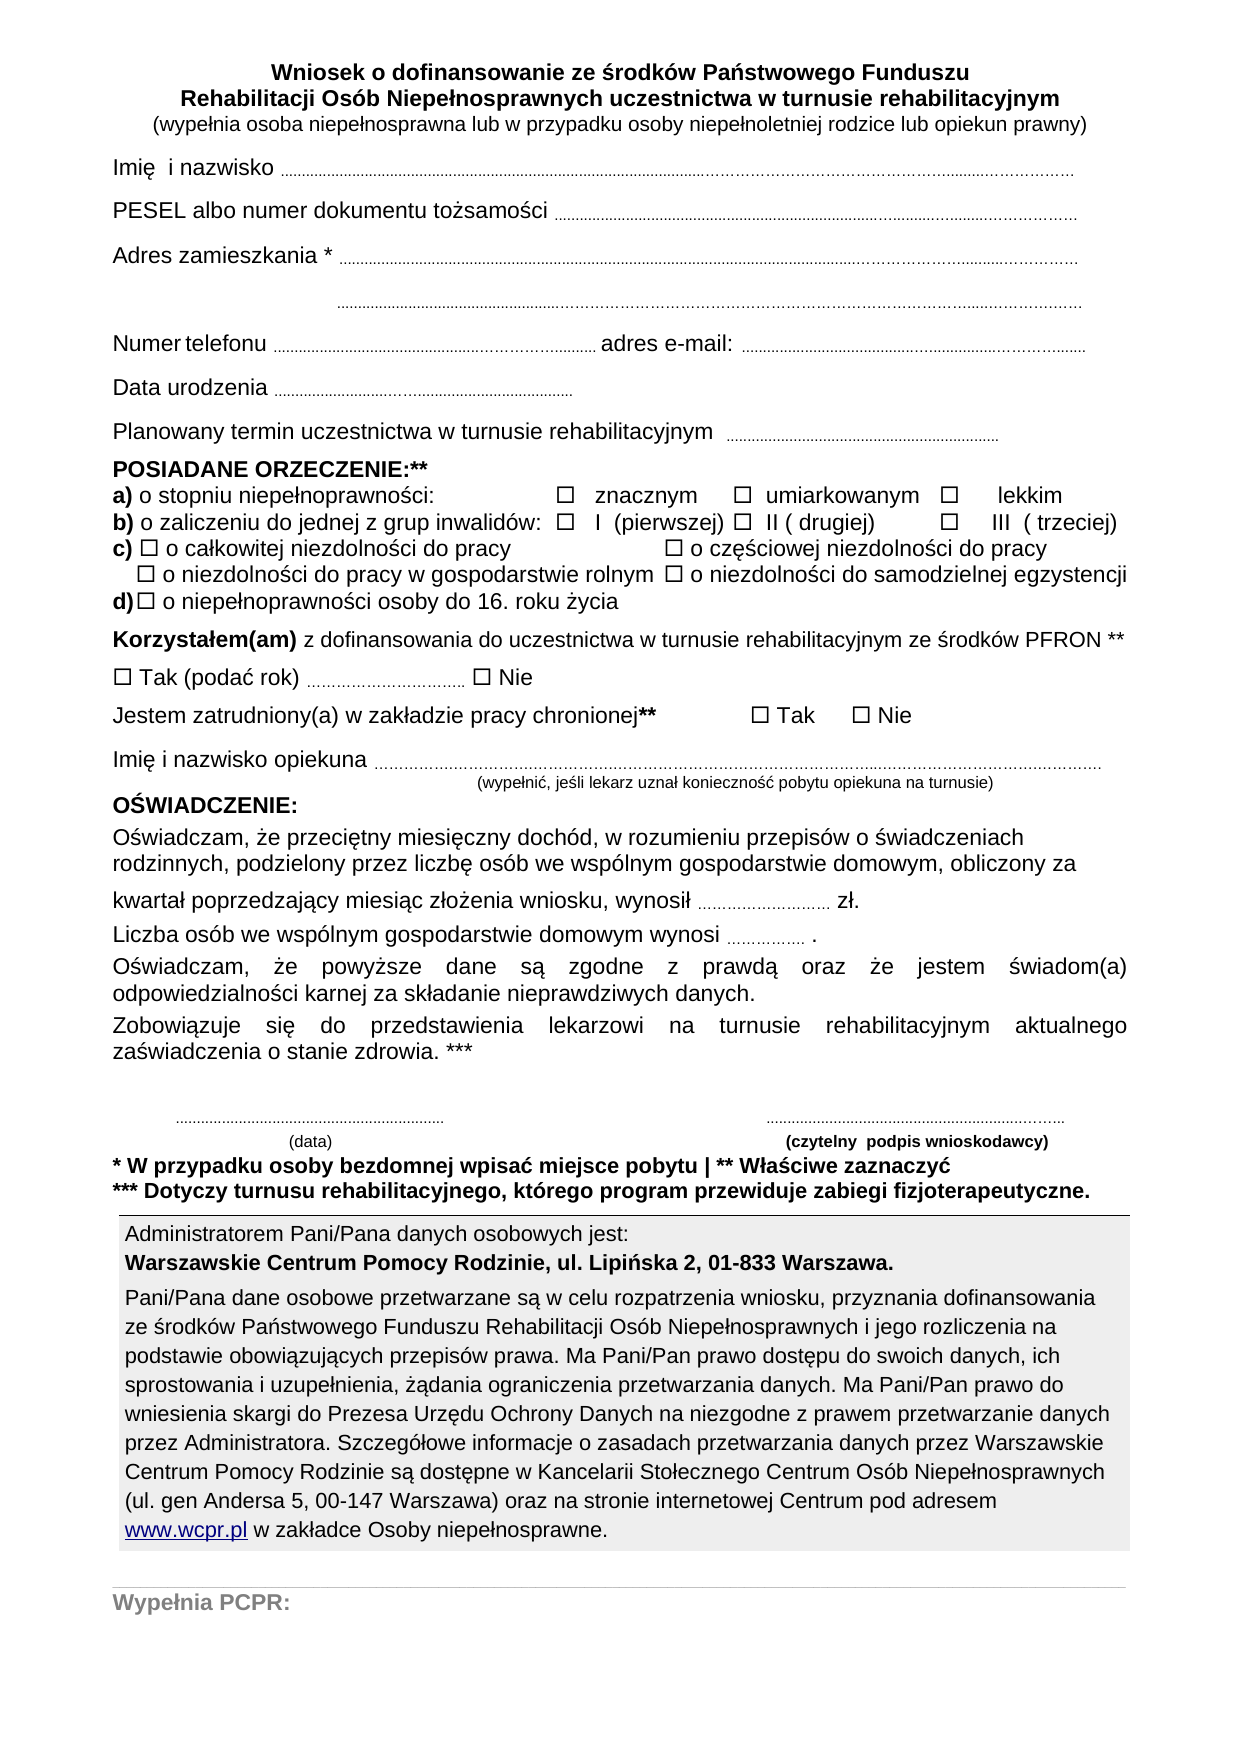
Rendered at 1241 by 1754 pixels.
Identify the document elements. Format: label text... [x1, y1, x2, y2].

text Wniosek o dofinansowanie ze środków Państwowego Funduszu Rehabilitacji Osób Niepełnosprawnych uczestnictwa w turnusie rehabilitacyjnym (wypełnia osoba niepełnosprawna lub w przypadku osoby niepełnoletniej rodzice lub opiekun prawny) [112, 59, 1128, 136]
text PESEL albo numer dokumentu tożsamości .............................................................................…..........….........……………… [112, 197, 1128, 224]
text Jestem zatrudniony(a) w zakładzie pracy chronionej**  Tak  Nie [112, 702, 1128, 728]
text Oświadczam, że przeciętny miesięczny dochód, w rozumieniu przepisów o świadczeniach rodzinnych, podzielony przez liczbę osób we wspólnym gospodarstwie domowym, obliczony za kwartał poprzedzający miesiąc złożenia wniosku, wynosił ……………………… zł. [112, 824, 1128, 915]
text Adres zamieszkania * ...........................................................................................................................…………………..........…………… [112, 242, 1128, 268]
text OŚWIADCZENIE: [112, 792, 1128, 818]
text Planowany termin uczestnictwa w turnusie rehabilitacyjnym ................................................................. [112, 418, 1128, 444]
text POSIADANE ORZECZENIE:** [112, 456, 1128, 482]
text ................................................................ .............................................................……... [112, 1100, 1128, 1126]
text *** Dotyczy turnusu rehabilitacyjnego, którego program przewiduje zabiegi fizjoterapeutyczne. [112, 1178, 1128, 1203]
text (data) (czytelny podpis wnioskodawcy) [112, 1126, 1128, 1153]
text Data urodzenia ...........................……..................................... [112, 374, 1128, 400]
text  Tak (podać rok) …………………………..  Nie [112, 664, 1128, 690]
text c)  o całkowitej niezdolności do pracy  o częściowej niezdolności do pracy  o niezdolności do pracy w gospodarstwie rolnym  o niezdolności do samodzielnej egzystencji [112, 535, 1128, 588]
text .....................................................……………………………………………………………………….....………….…… [337, 286, 1128, 312]
text Numer telefonu .................................................…………….......... adres e-mail: .........................................…................…………....... [112, 330, 1128, 356]
text Zobowiązuje się do przedstawienia lekarzowi na turnusie rehabilitacyjnym aktualnego zaświadczenia o stanie zdrowia. *** [112, 1012, 1128, 1065]
text Imię i nazwisko .....................................................................................................………………………………………….........……………… [112, 153, 1128, 180]
text a) o stopniu niepełnoprawności:  znacznym  umiarkowanym  lekkim [112, 482, 1128, 509]
text b) o zaliczeniu do jednej z grup inwalidów:  I (pierwszej)  II ( drugiej)  III ( trzeciej) [112, 509, 1128, 535]
text Imię i nazwisko opiekuna …………….…………….…………….……………………………………………...………………………….…………. [112, 746, 1128, 772]
text * W przypadku osoby bezdomnej wpisać miejsce pobytu | ** Właściwe zaznaczyć [112, 1153, 1128, 1178]
text (wypełnić, jeśli lekarz uznał konieczność pobytu opiekuna na turnusie) [372, 772, 1098, 792]
text Korzystałem(am) z dofinansowania do uczestnictwa w turnusie rehabilitacyjnym ze środków PFRON ** [112, 626, 1128, 652]
text Liczba osób we wspólnym gospodarstwie domowym wynosi ……………. . [112, 921, 1128, 947]
table_header Administratorem Pani/Pana danych osobowych jest: Warszawskie Centrum Pomocy Rodzinie, ul. Lipińska 2, 01-833 Warszawa. Pani/Pana dane osobowe przetwarzane są w celu rozpatrzenia wniosku, przyznania dofinansowania ze środków Państwowego Funduszu Rehabilitacji Osób Niepełnosprawnych i jego rozliczenia na podstawie obowiązujących przepisów prawa. Ma Pani/Pan prawo dostępu do swoich danych, ich sprostowania i uzupełnienia, żądania ograniczenia przetwarzania danych. Ma Pani/Pan prawo do wniesienia skargi do Prezesa Urzędu Ochrony Danych na niezgodne z prawem przetwarzanie danych przez Administratora. Szczegółowe informacje o zasadach przetwarzania danych przez Warszawskie Centrum Pomocy Rodzinie są dostępne w Kancelarii Stołecznego Centrum Osób Niepełnosprawnych (ul. gen Andersa 5, 00-147 Warszawa) oraz na stronie internetowej Centrum pod adresem www.wcpr.pl w zakładce Osoby niepełnosprawne. [119, 1216, 1130, 1551]
text Oświadczam, że powyższe dane są zgodne z prawdą oraz że jestem świadom(a) odpowiedzialności karnej za składanie nieprawdziwych danych. [112, 953, 1128, 1006]
text d)  o niepełnoprawności osoby do 16. roku życia [112, 588, 1128, 614]
